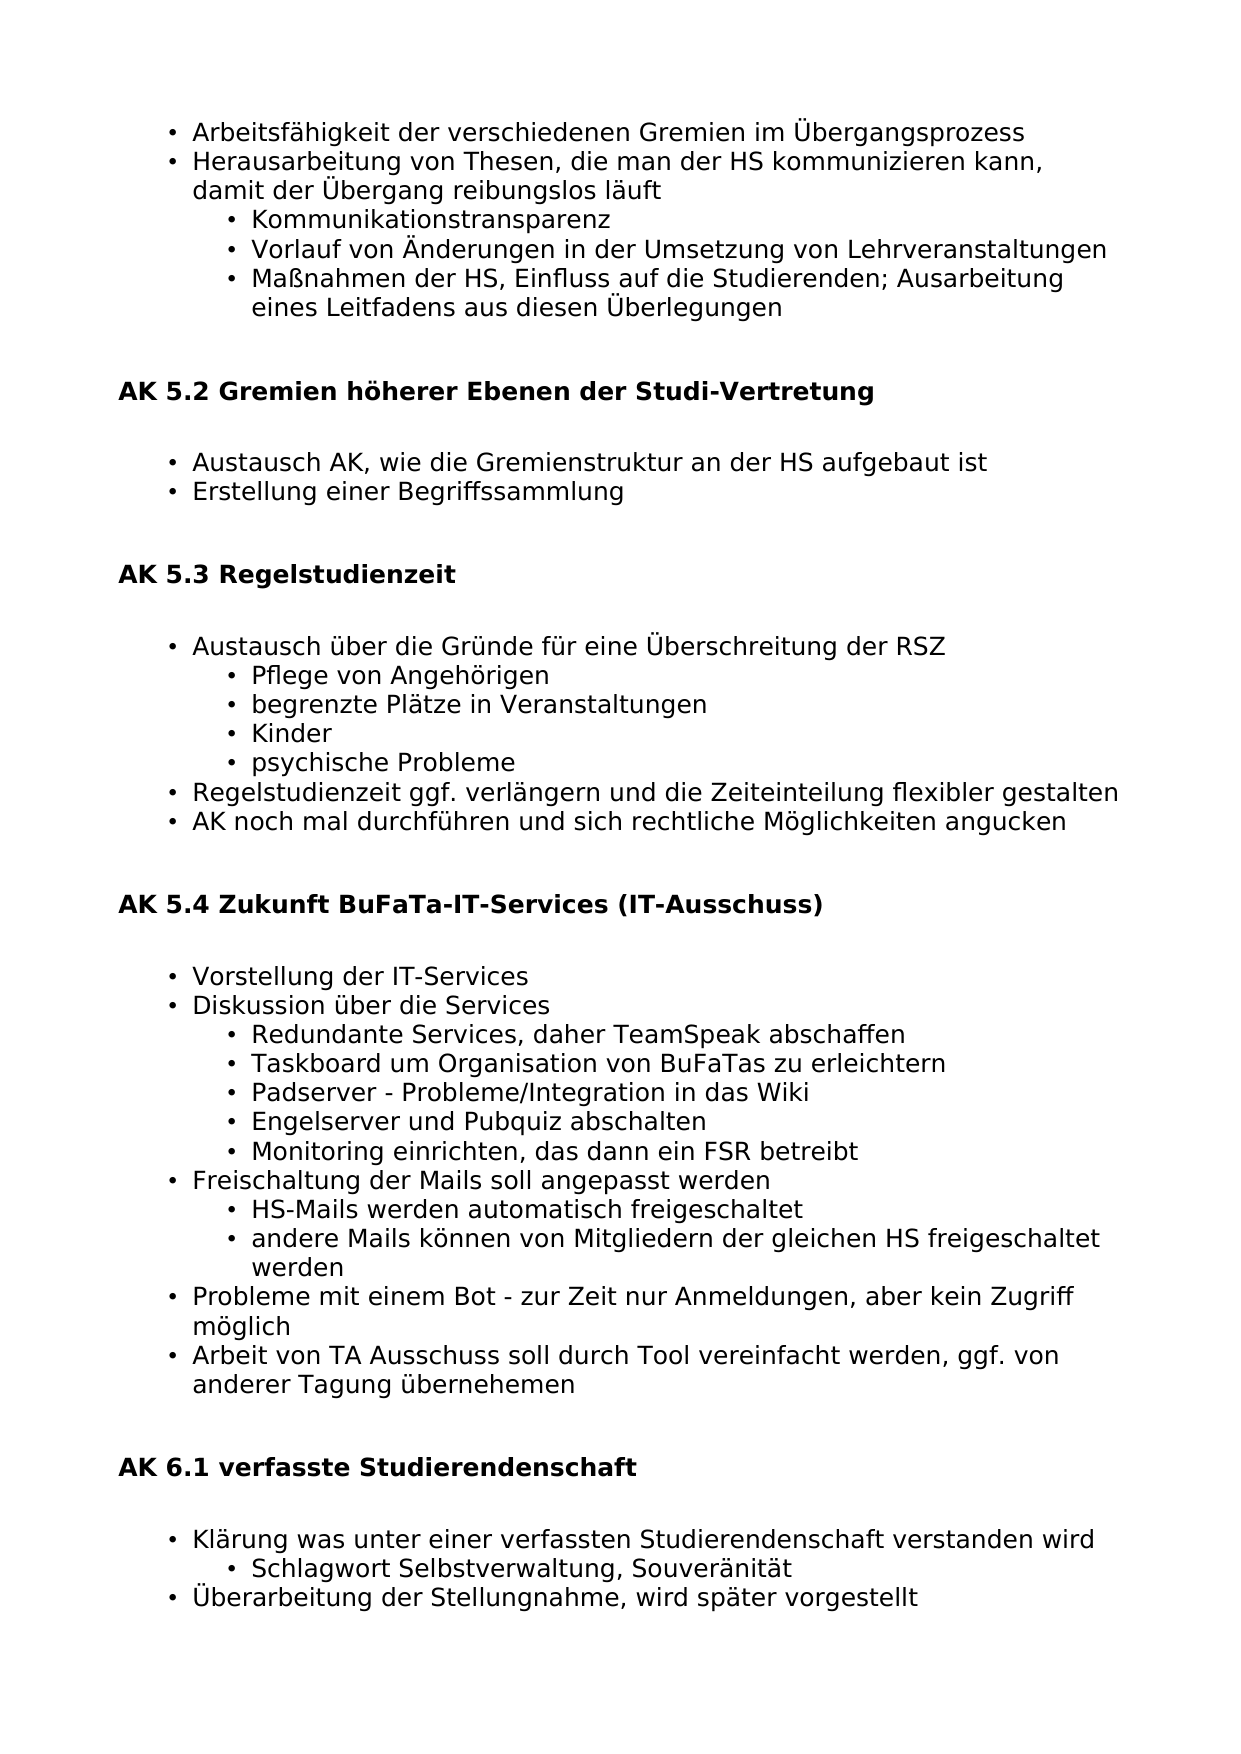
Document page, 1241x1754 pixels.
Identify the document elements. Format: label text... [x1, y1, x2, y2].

list Arbeitsfähigkeit der verschiedenen Gremien im Übergangsprozess [177, 118, 1122, 147]
subtitle AK 5.2 Gremien höherer Ebenen der Studi-Vertretung [118, 377, 1122, 406]
list Vorstellung der IT-Services [177, 962, 1122, 991]
list Austausch über die Gründe für eine Überschreitung der RSZ [177, 632, 1122, 661]
list Kommunikationstransparenz [236, 206, 1122, 235]
list Schlagwort Selbstverwaltung, Souveränität [236, 1554, 1122, 1583]
list HS-Mails werden automatisch freigeschaltet [236, 1195, 1122, 1224]
list Vorlauf von Änderungen in der Umsetzung von Lehrveranstaltungen [236, 235, 1122, 264]
list Pflege von Angehörigen [236, 661, 1122, 690]
subtitle AK 5.4 Zukunft BuFaTa-IT-Services (IT-Ausschuss) [118, 891, 1122, 920]
list Maßnahmen der HS, Einfluss auf die Studierenden; Ausarbeitung eines Leitfadens aus diesen Überlegungen [236, 264, 1122, 322]
list Redundante Services, daher TeamSpeak abschaffen [236, 1020, 1122, 1049]
list Überarbeitung der Stellungnahme, wird später vorgestellt [177, 1583, 1122, 1612]
list Freischaltung der Mails soll angepasst werden [177, 1166, 1122, 1195]
list andere Mails können von Mitgliedern der gleichen HS freigeschaltet werden [236, 1224, 1122, 1282]
list AK noch mal durchführen und sich rechtliche Möglichkeiten angucken [177, 807, 1122, 836]
list Taskboard um Organisation von BuFaTas zu erleichtern [236, 1049, 1122, 1078]
list Erstellung einer Begriffssammlung [177, 477, 1122, 506]
list Diskussion über die Services [177, 991, 1122, 1020]
list Padserver - Probleme/Integration in das Wiki [236, 1078, 1122, 1107]
list Monitoring einrichten, das dann ein FSR betreibt [236, 1137, 1122, 1166]
list Kinder [236, 719, 1122, 748]
subtitle AK 6.1 verfasste Studierendenschaft [118, 1454, 1122, 1483]
subtitle AK 5.3 Regelstudienzeit [118, 561, 1122, 590]
list Regelstudienzeit ggf. verlängern und die Zeiteinteilung flexibler gestalten [177, 778, 1122, 807]
list Austausch AK, wie die Gremienstruktur an der HS aufgebaut ist [177, 448, 1122, 477]
list Arbeit von TA Ausschuss soll durch Tool vereinfacht werden, ggf. von anderer Tagung übernehemen [177, 1341, 1122, 1399]
list Probleme mit einem Bot - zur Zeit nur Anmeldungen, aber kein Zugriff möglich [177, 1282, 1122, 1341]
list begrenzte Plätze in Veranstaltungen [236, 690, 1122, 719]
list Klärung was unter einer verfassten Studierendenschaft verstanden wird [177, 1525, 1122, 1554]
list psychische Probleme [236, 748, 1122, 778]
list Herausarbeitung von Thesen, die man der HS kommunizieren kann, damit der Übergang reibungslos läuft [177, 147, 1122, 206]
list Engelserver und Pubquiz abschalten [236, 1107, 1122, 1137]
